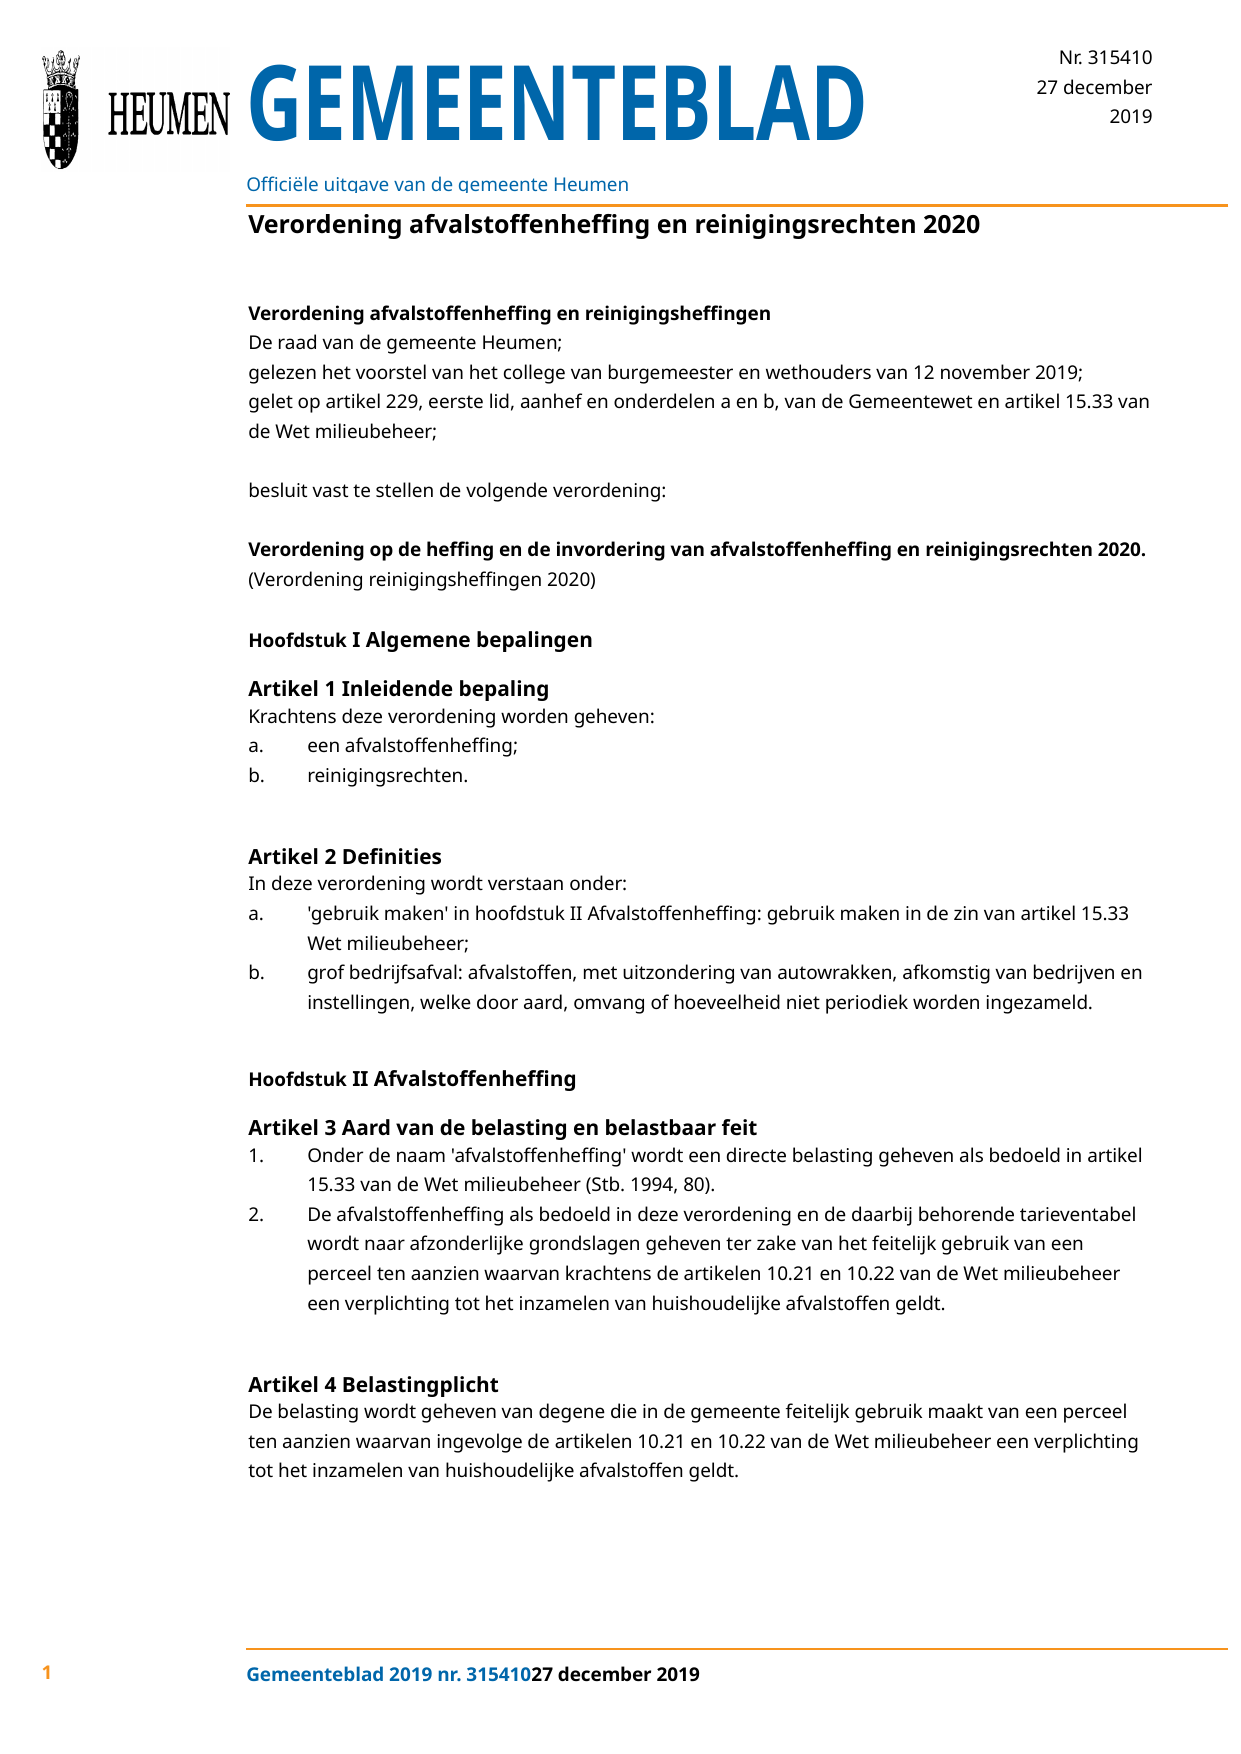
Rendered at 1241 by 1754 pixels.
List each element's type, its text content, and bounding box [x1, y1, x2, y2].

text (Verordening reinigingsheffingen 2020) [248, 566, 1152, 592]
text Artikel 3 Aard van de belasting en belastbaar feit [248, 1113, 1152, 1142]
list grof bedrijfsafval: afvalstoffen, met uitzondering van autowrakken, afkomstig van bedrijven en instellingen, welke door aard, omvang of hoeveelheid niet periodiek worden ingezameld. [248, 959, 1152, 1015]
list Onder de naam 'afvalstoffenheffing' wordt een directe belasting geheven als bedoeld in artikel 15.33 van de Wet milieubeheer (Stb. 1994, 80). [248, 1142, 1152, 1197]
picture [41, 47, 231, 172]
text Hoofdstuk II Afvalstoffenheffing [248, 1064, 1152, 1093]
text gelezen het voorstel van het college van burgemeester en wethouders van 12 november 2019; [248, 359, 1152, 385]
text Verordening afvalstoffenheffing en reinigingsheffingen [248, 300, 1152, 326]
text gelet op artikel 229, eerste lid, aanhef en onderdelen a en b, van de Gemeentewet en artikel 15.33 van de Wet milieubeheer; [248, 389, 1152, 444]
list De afvalstoffenheffing als bedoeld in deze verordening en de daarbij behorende tarieventabel wordt naar afzonderlijke grondslagen geheven ter zake van het feitelijk gebruik van een perceel ten aanzien waarvan krachtens de artikelen 10.21 en 10.22 van de Wet milieubeheer een verplichting tot het inzamelen van huishoudelijke afvalstoffen geldt. [248, 1201, 1152, 1316]
text De raad van de gemeente Heumen; [248, 329, 1152, 355]
text De belasting wordt geheven van degene die in de gemeente feitelijk gebruik maakt van een perceel ten aanzien waarvan ingevolge de artikelen 10.21 en 10.22 van de Wet milieubeheer een verplichting tot het inzamelen van huishoudelijke afvalstoffen geldt. [248, 1398, 1152, 1483]
list een afvalstoffenheffing; [248, 733, 1152, 758]
text Artikel 2 Definities [248, 842, 1152, 871]
text besluit vast te stellen de volgende verordening: [248, 477, 1152, 503]
list reinigingsrechten. [248, 762, 1152, 788]
text In deze verordening wordt verstaan onder: [248, 871, 1152, 896]
list 'gebruik maken' in hoofdstuk II Afvalstoffenheffing: gebruik maken in de zin van artikel 15.33 Wet milieubeheer; [248, 900, 1152, 956]
text Verordening op de heffing en de invordering van afvalstoffenheffing en reinigingsrechten 2020. [248, 537, 1152, 562]
text Artikel 1 Inleidende bepaling [248, 674, 1152, 703]
text Verordening afvalstoffenheffing en reinigingsrechten 2020 [248, 207, 1152, 241]
text Krachtens deze verordening worden geheven: [248, 703, 1152, 729]
text Hoofdstuk I Algemene bepalingen [248, 625, 1152, 654]
text Artikel 4 Belastingplicht [248, 1370, 1152, 1398]
